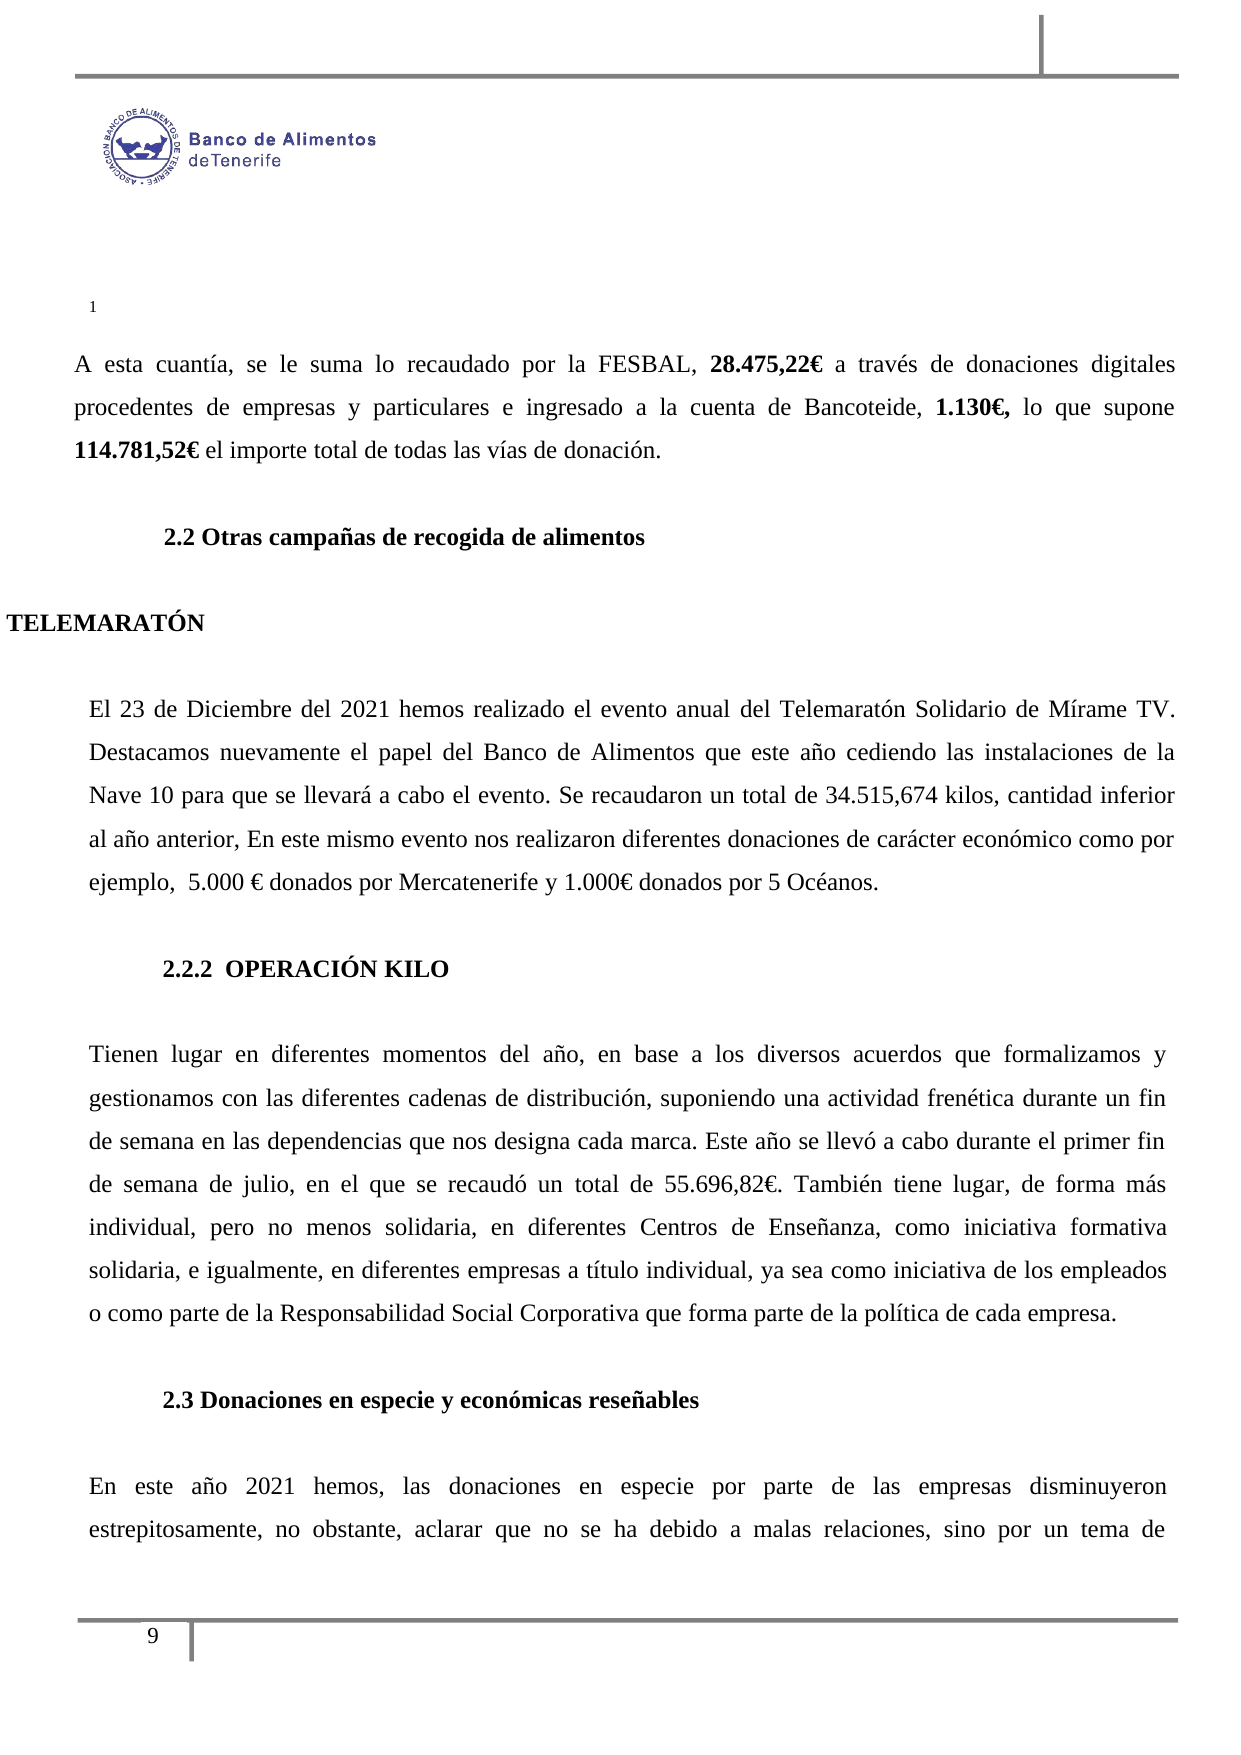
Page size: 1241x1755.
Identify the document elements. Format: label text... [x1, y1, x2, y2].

list TELEMARATÓN [0, 608, 1209, 637]
text 1 [89, 296, 1209, 316]
text A esta cuantía, se le suma lo recaudado por la FESBAL, 28.475,22€ a través de donaciones digitales procedentes de empresas y particulares e ingresado a la cuenta de Bancoteide, 1.130€, lo que supone 114.781,52€ el importe total de todas las vías de donación. [74, 349, 1176, 464]
text En este año 2021 hemos, las donaciones en especie por parte de las empresas disminuyeron estrepitosamente, no obstante, aclarar que no se ha debido a malas relaciones, sino por un tema de [89, 1471, 1167, 1543]
text El 23 de Diciembre del 2021 hemos realizado el evento anual del Telemaratón Solidario de Mírame TV. Destacamos nuevamente el papel del Banco de Alimentos que este año cediendo las instalaciones de la Nave 10 para que se llevará a cabo el evento. Se recaudaron un total de 34.515,674 kilos, cantidad inferior al año anterior, En este mismo evento nos realizaron diferentes donaciones de carácter económico como por ejemplo, 5.000 € donados por Mercatenerife y 1.000€ donados por 5 Océanos. [89, 694, 1176, 896]
list OPERACIÓN KILO [162, 954, 1209, 982]
text Tienen lugar en diferentes momentos del año, en base a los diversos acuerdos que formalizamos y gestionamos con las diferentes cadenas de distribución, suponiendo una actividad frenética durante un fin de semana en las dependencias que nos designa cada marca. Este año se llevó a cabo durante el primer fin de semana de julio, en el que se recaudó un total de 55.696,82€. También tiene lugar, de forma más individual, pero no menos solidaria, en diferentes Centros de Enseñanza, como iniciativa formativa solidaria, e igualmente, en diferentes empresas a título individual, ya sea como iniciativa de los empleados o como parte de la Responsabilidad Social Corporativa que forma parte de la política de cada empresa. [89, 1039, 1167, 1327]
list Donaciones en especie y económicas reseñables [162, 1385, 1209, 1414]
list Otras campañas de recogida de alimentos [164, 522, 1209, 551]
